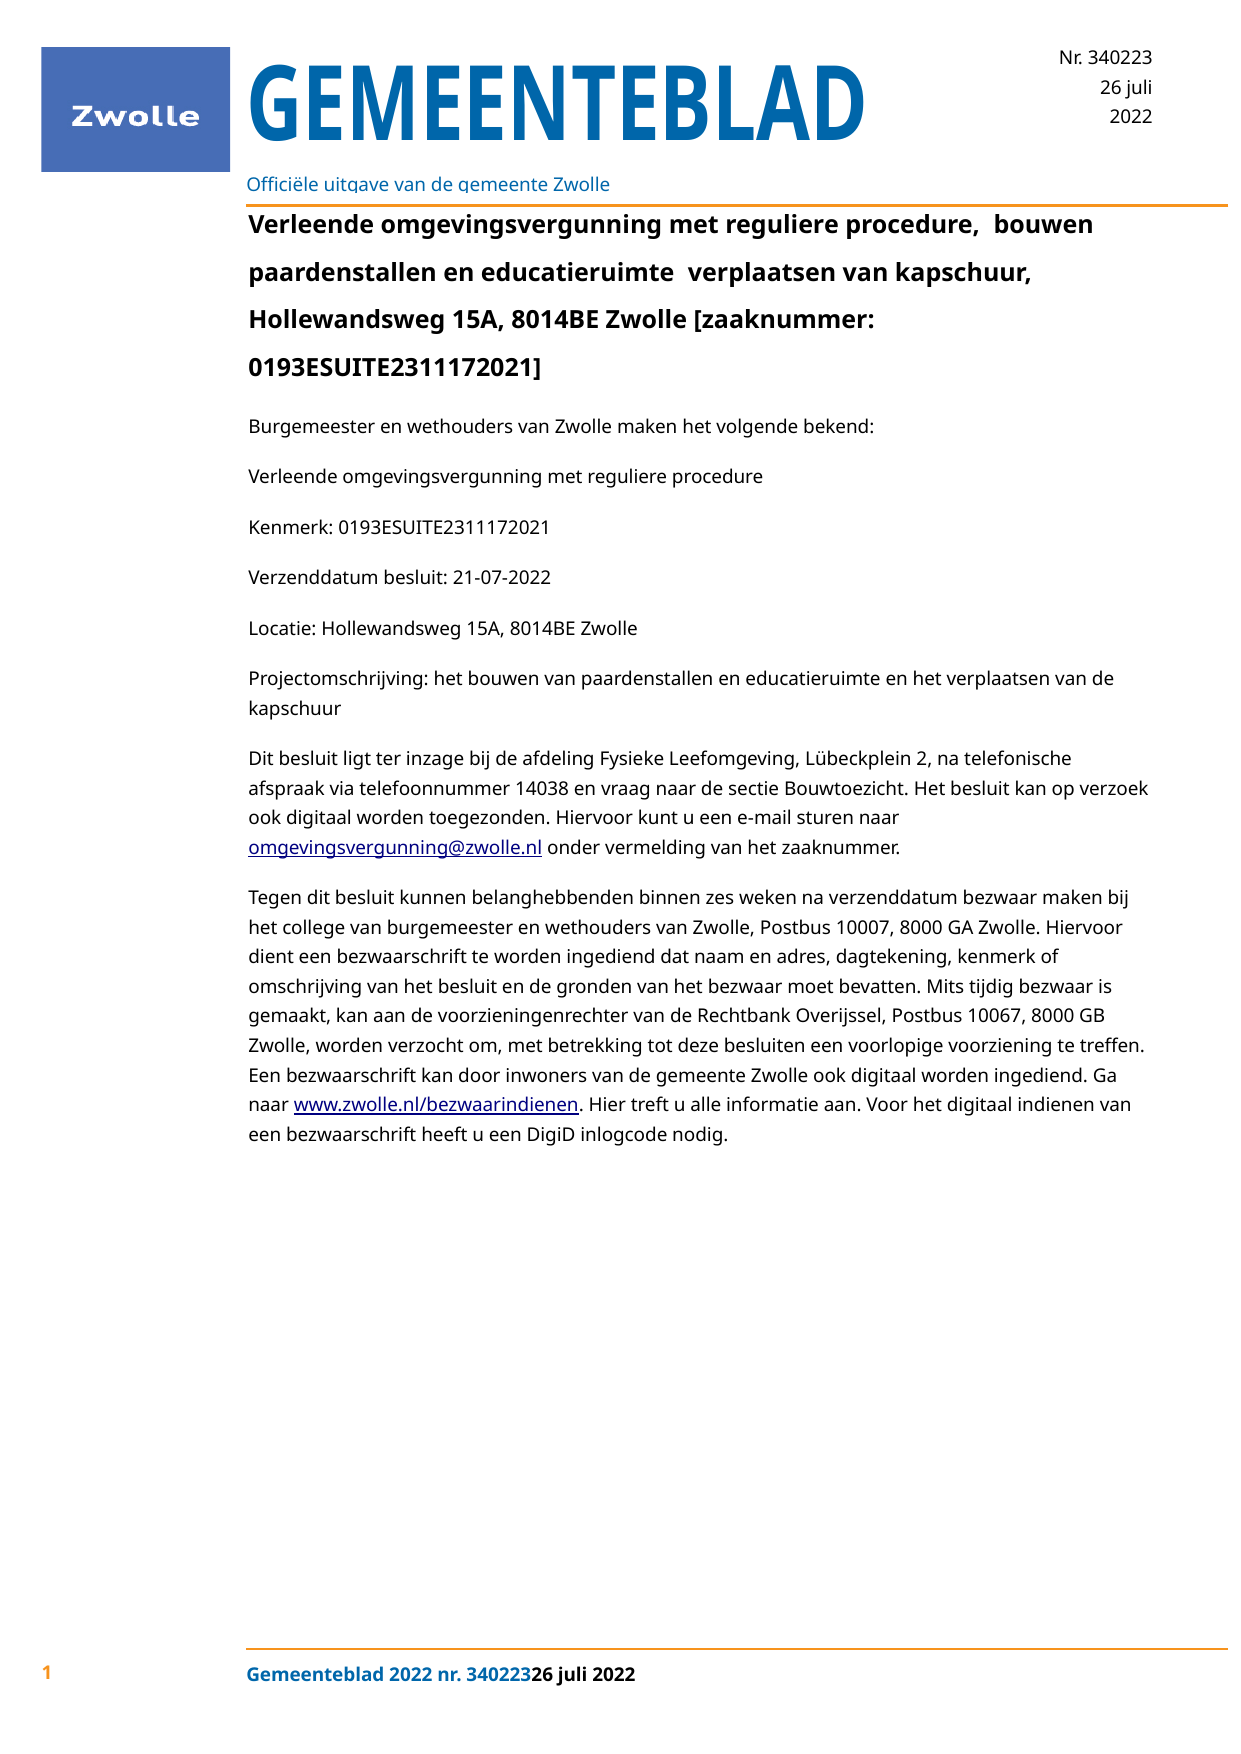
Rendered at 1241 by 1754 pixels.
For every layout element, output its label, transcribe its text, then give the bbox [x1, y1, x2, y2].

text Kenmerk: 0193ESUITE2311172021 [248, 514, 1152, 540]
text Locatie: Hollewandsweg 15A, 8014BE Zwolle [248, 615, 1152, 641]
text Projectomschrijving: het bouwen van paardenstallen en educatieruimte en het verplaatsen van de kapschuur [248, 665, 1152, 721]
text Dit besluit ligt ter inzage bij de afdeling Fysieke Leefomgeving, Lübeckplein 2, na telefonische afspraak via telefoonnummer 14038 en vraag naar de sectie Bouwtoezicht. Het besluit kan op verzoek ook digitaal worden toegezonden. Hiervoor kunt u een e-mail sturen naar omgevingsvergunning@zwolle.nl onder vermelding van het zaaknummer. [248, 745, 1152, 860]
picture [41, 47, 231, 172]
text Tegen dit besluit kunnen belanghebbenden binnen zes weken na verzenddatum bezwaar maken bij het college van burgemeester en wethouders van Zwolle, Postbus 10007, 8000 GA Zwolle. Hiervoor dient een bezwaarschrift te worden ingediend dat naam en adres, dagtekening, kenmerk of omschrijving van het besluit en de gronden van het bezwaar moet bevatten. Mits tijdig bezwaar is gemaakt, kan aan de voorzieningenrechter van de Rechtbank Overijssel, Postbus 10067, 8000 GB Zwolle, worden verzocht om, met betrekking tot deze besluiten een voorlopige voorziening te treffen. Een bezwaarschrift kan door inwoners van de gemeente Zwolle ook digitaal worden ingediend. Ga naar www.zwolle.nl/bezwaarindienen. Hier treft u alle informatie aan. Voor het digitaal indienen van een bezwaarschrift heeft u een DigiD inlogcode nodig. [248, 884, 1152, 1147]
text Verleende omgevingsvergunning met reguliere procedure [248, 463, 1152, 489]
text Burgemeester en wethouders van Zwolle maken het volgende bekend: [248, 413, 1152, 439]
text Verzenddatum besluit: 21-07-2022 [248, 564, 1152, 590]
text Verleende omgevingsvergunning met reguliere procedure, bouwen paardenstallen en educatieruimte verplaatsen van kapschuur, Hollewandsweg 15A, 8014BE Zwolle [zaaknummer: 0193ESUITE2311172021] [248, 207, 1152, 384]
